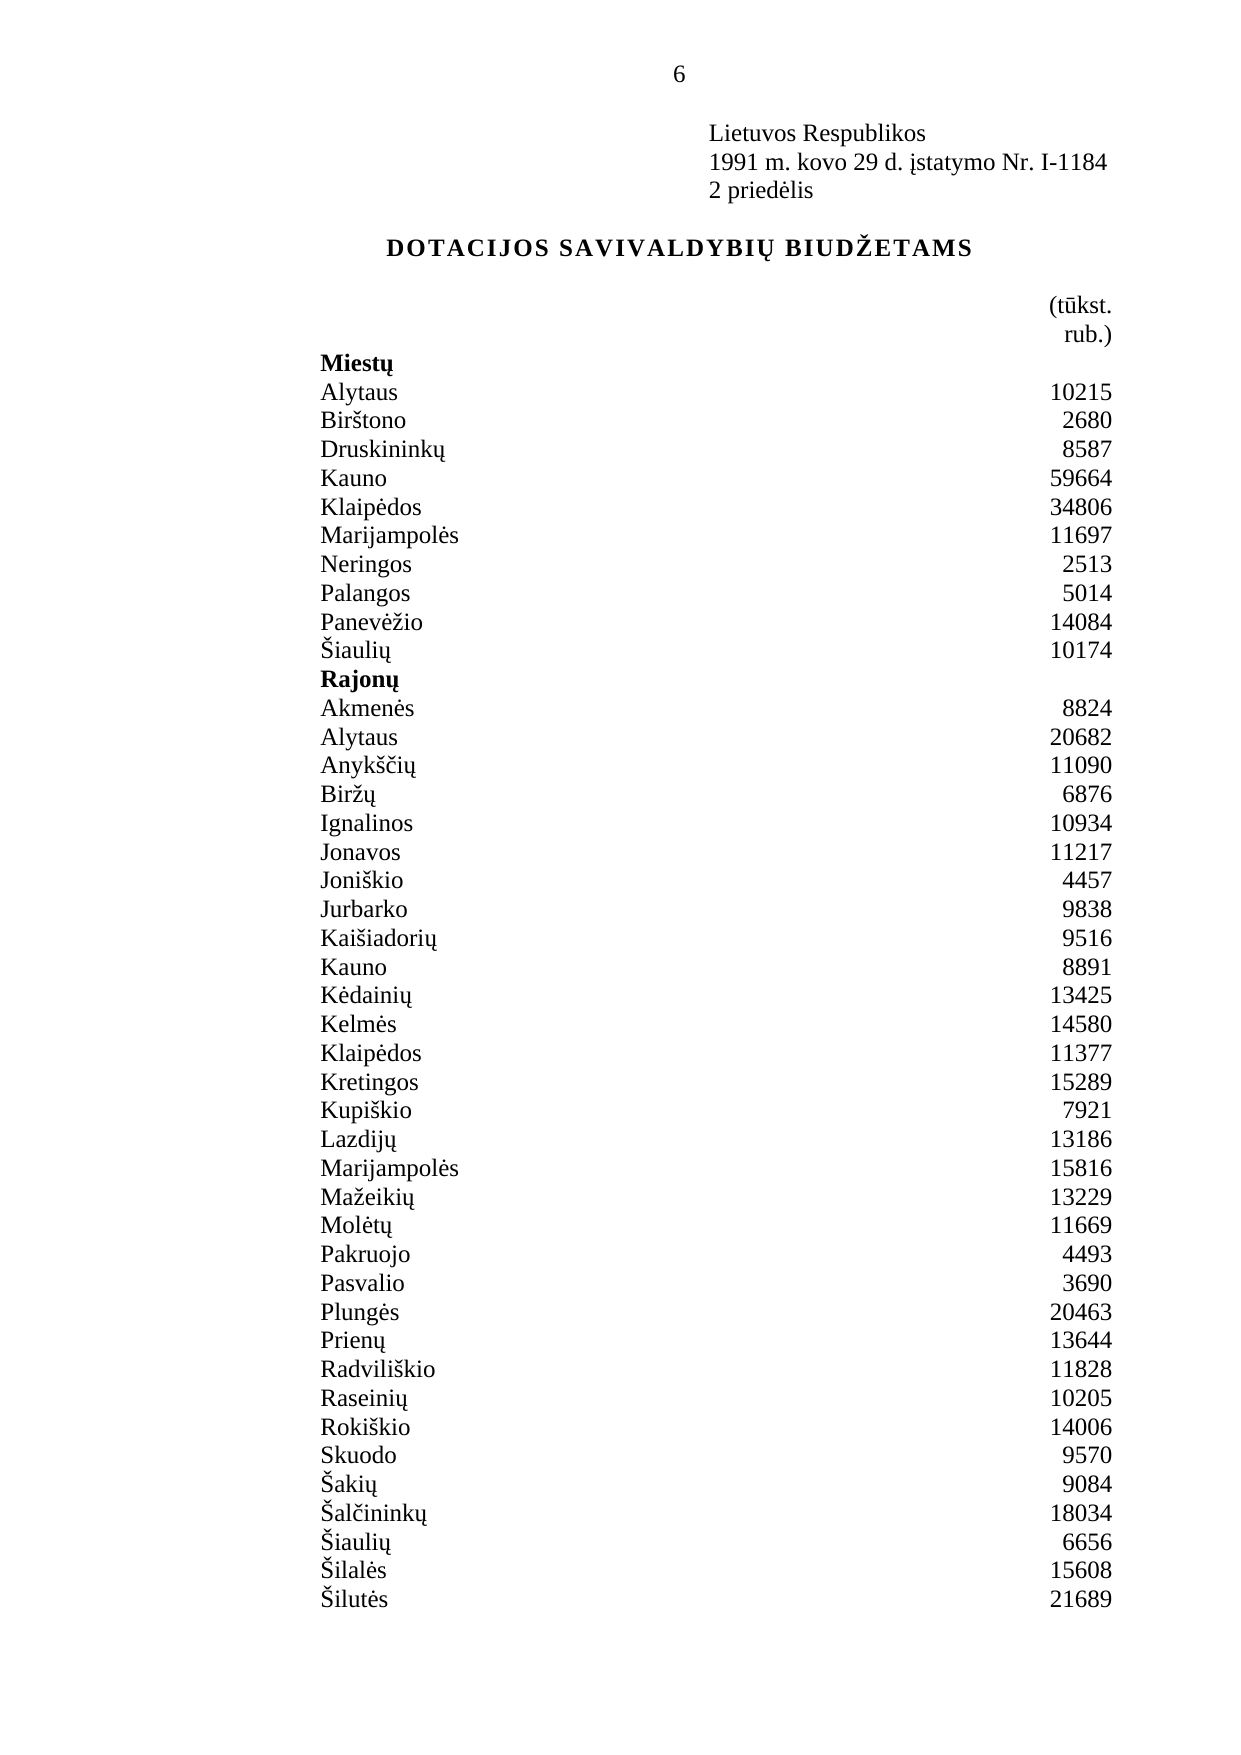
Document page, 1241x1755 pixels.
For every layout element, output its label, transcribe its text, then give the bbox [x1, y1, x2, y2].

table_cell 14006 [926, 1412, 1123, 1441]
table_cell Plungės [235, 1297, 926, 1326]
table_cell 10215 [926, 377, 1123, 406]
table_cell 11217 [926, 837, 1123, 866]
table_cell 8891 [926, 952, 1123, 981]
table_cell Alytaus [235, 377, 926, 406]
table_cell Marijampolės [235, 521, 926, 549]
table_cell Panevėžio [235, 607, 926, 636]
table_cell Šilalės [235, 1556, 926, 1584]
table_cell Biržų [235, 779, 926, 808]
table_cell Rajonų [235, 664, 926, 693]
table_cell Ignalinos [235, 808, 926, 837]
table_cell 14084 [926, 607, 1123, 636]
table_cell 6876 [926, 779, 1123, 808]
table_cell Kelmės [235, 1009, 926, 1038]
table_cell Marijampolės [235, 1153, 926, 1182]
table_cell Neringos [235, 549, 926, 578]
table_cell 2680 [926, 406, 1123, 434]
table_cell Rokiškio [235, 1412, 926, 1441]
table_cell [926, 664, 1123, 693]
table_cell 10205 [926, 1383, 1123, 1412]
table_cell 4457 [926, 866, 1123, 894]
table_cell Kretingos [235, 1067, 926, 1096]
table_cell [926, 348, 1123, 377]
table_cell Palangos [235, 578, 926, 607]
table_cell Skuodo [235, 1441, 926, 1469]
table_header (tūkst. rub.) [926, 291, 1123, 348]
table_cell Šiaulių [235, 636, 926, 664]
table_cell Kupiškio [235, 1096, 926, 1124]
text Lietuvos Respublikos [177, 118, 1181, 147]
table_cell Akmenės [235, 693, 926, 722]
table_cell 15816 [926, 1153, 1123, 1182]
table_cell 9516 [926, 923, 1123, 952]
table_cell 2513 [926, 549, 1123, 578]
table_cell 9838 [926, 894, 1123, 923]
table_cell Jonavos [235, 837, 926, 866]
table_cell 11697 [926, 521, 1123, 549]
table_cell Pasvalio [235, 1268, 926, 1297]
table_cell 10934 [926, 808, 1123, 837]
table_cell Kaišiadorių [235, 923, 926, 952]
table_cell 11828 [926, 1354, 1123, 1383]
table_cell 3690 [926, 1268, 1123, 1297]
table_cell 5014 [926, 578, 1123, 607]
table_cell Klaipėdos [235, 492, 926, 521]
table_cell 20463 [926, 1297, 1123, 1326]
table_cell 15608 [926, 1556, 1123, 1584]
table_cell 8824 [926, 693, 1123, 722]
table_cell 9084 [926, 1469, 1123, 1498]
table_cell Šalčininkų [235, 1498, 926, 1527]
table_cell Šiaulių [235, 1527, 926, 1556]
table_cell 18034 [926, 1498, 1123, 1527]
table_cell Kėdainių [235, 981, 926, 1009]
table_header [235, 291, 926, 348]
table_cell Anykščių [235, 751, 926, 779]
table_cell Druskininkų [235, 434, 926, 463]
table_cell 14580 [926, 1009, 1123, 1038]
table_cell Kauno [235, 463, 926, 492]
table_cell Kauno [235, 952, 926, 981]
table_cell 34806 [926, 492, 1123, 521]
text Dotacijos savivaldybių biudžetams [177, 233, 1181, 262]
table_cell 13186 [926, 1124, 1123, 1153]
table_cell 11669 [926, 1211, 1123, 1239]
table_cell Miestų [235, 348, 926, 377]
table_cell 10174 [926, 636, 1123, 664]
table_cell Šakių [235, 1469, 926, 1498]
table_cell 11377 [926, 1038, 1123, 1067]
text 1991 m. kovo 29 d. įstatymo Nr. I-1184 [177, 147, 1181, 176]
table_cell Alytaus [235, 722, 926, 751]
table_cell 11090 [926, 751, 1123, 779]
table_cell Birštono [235, 406, 926, 434]
table_cell 7921 [926, 1096, 1123, 1124]
table_cell Šilutės [235, 1584, 926, 1613]
table_cell Radviliškio [235, 1354, 926, 1383]
table_cell 15289 [926, 1067, 1123, 1096]
table_cell 9570 [926, 1441, 1123, 1469]
table_cell 13229 [926, 1182, 1123, 1211]
text 2 priedėlis [177, 176, 1181, 204]
table_cell 13644 [926, 1326, 1123, 1354]
table_cell Raseinių [235, 1383, 926, 1412]
table_cell Mažeikių [235, 1182, 926, 1211]
table_cell Joniškio [235, 866, 926, 894]
table_cell Pakruojo [235, 1239, 926, 1268]
table_cell 21689 [926, 1584, 1123, 1613]
table_cell 8587 [926, 434, 1123, 463]
table_cell Prienų [235, 1326, 926, 1354]
table_cell Molėtų [235, 1211, 926, 1239]
table_cell Klaipėdos [235, 1038, 926, 1067]
table_cell Jurbarko [235, 894, 926, 923]
table_cell Lazdijų [235, 1124, 926, 1153]
table_cell 6656 [926, 1527, 1123, 1556]
table_cell 59664 [926, 463, 1123, 492]
table_cell 4493 [926, 1239, 1123, 1268]
table_cell 20682 [926, 722, 1123, 751]
table_cell 13425 [926, 981, 1123, 1009]
